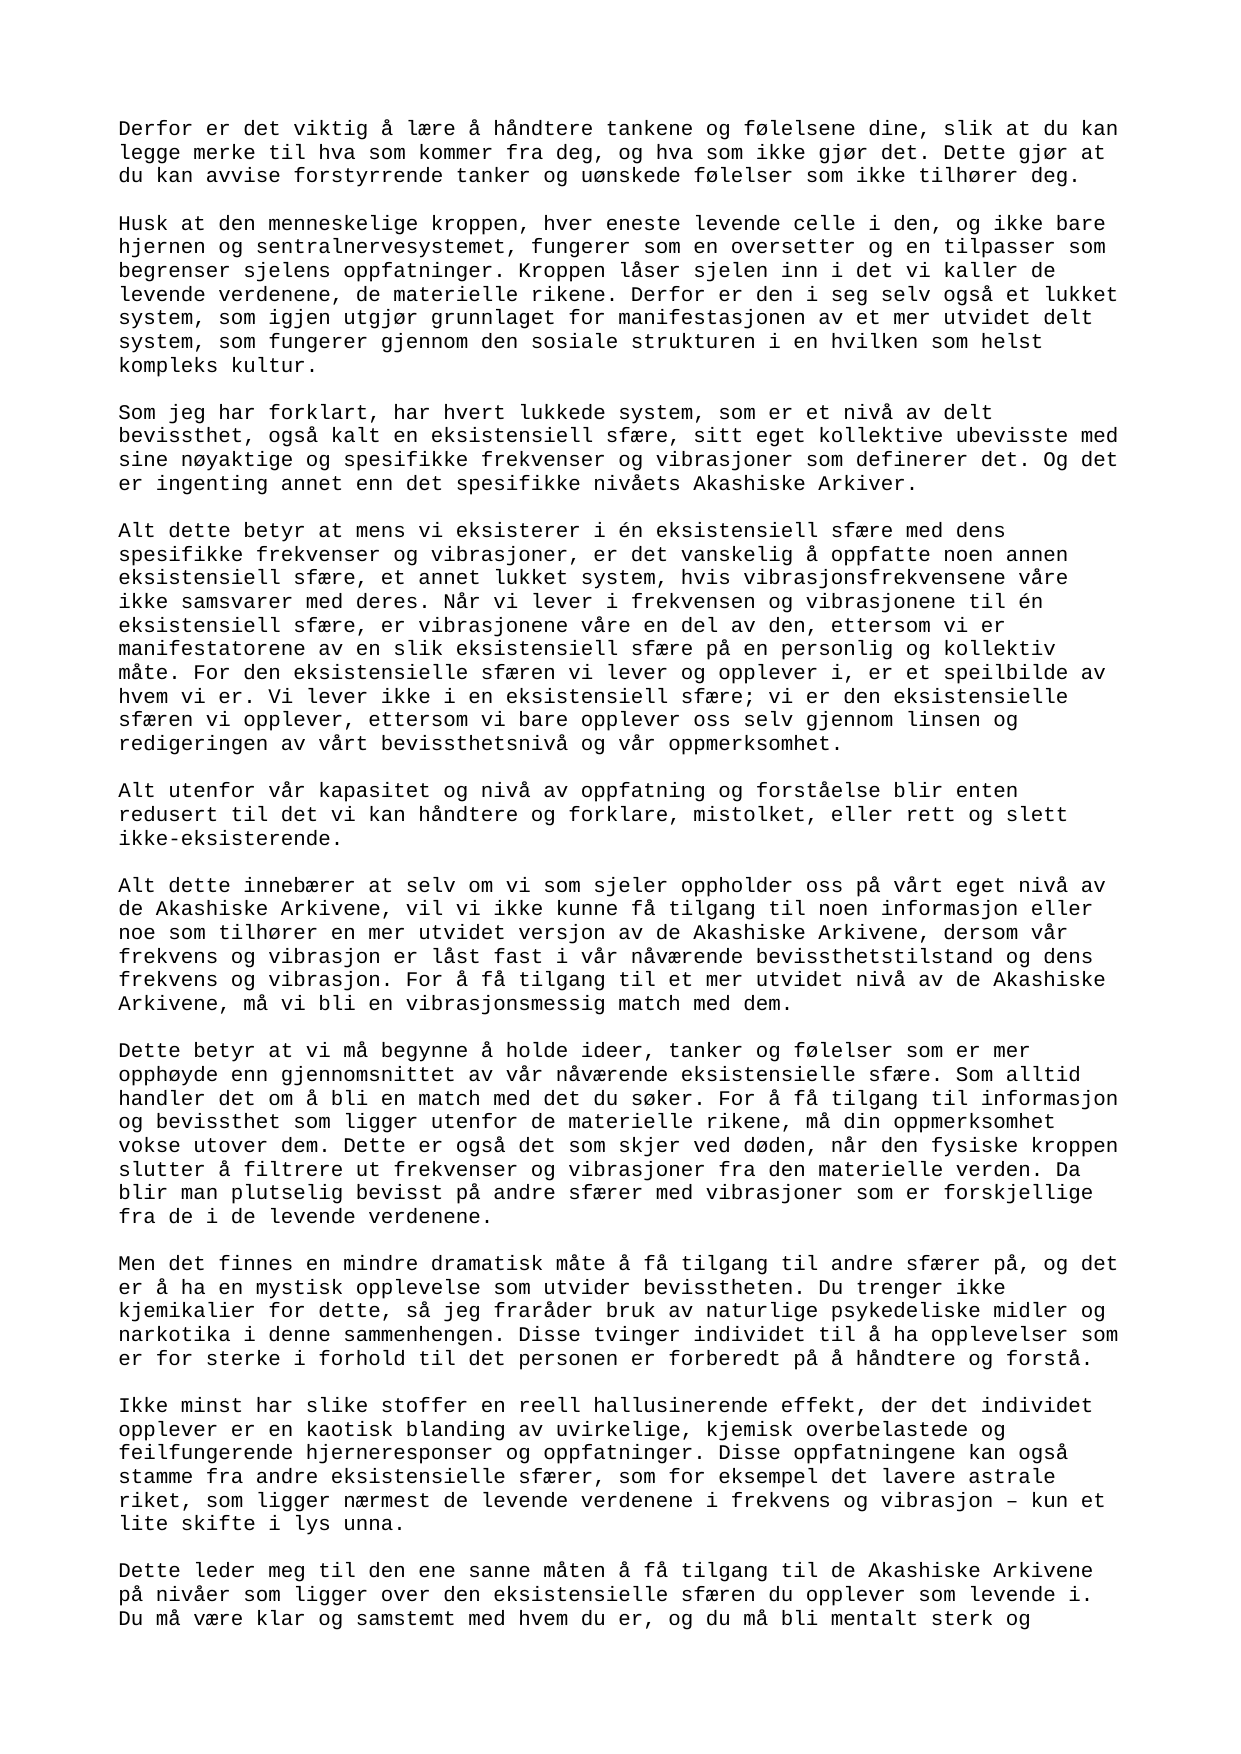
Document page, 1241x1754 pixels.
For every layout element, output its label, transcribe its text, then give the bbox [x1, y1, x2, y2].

text Derfor er det viktig å lære å håndtere tankene og følelsene dine, slik at du kan legge merke til hva som kommer fra deg, og hva som ikke gjør det. Dette gjør at du kan avvise forstyrrende tanker og uønskede følelser som ikke tilhører deg. [118, 118, 1122, 189]
text Husk at den menneskelige kroppen, hver eneste levende celle i den, og ikke bare hjernen og sentralnervesystemet, fungerer som en oversetter og en tilpasser som begrenser sjelens oppfatninger. Kroppen låser sjelen inn i det vi kaller de levende verdenene, de materielle rikene. Derfor er den i seg selv også et lukket system, som igjen utgjør grunnlaget for manifestasjonen av et mer utvidet delt system, som fungerer gjennom den sosiale strukturen i en hvilken som helst kompleks kultur. [118, 213, 1122, 378]
text Men det finnes en mindre dramatisk måte å få tilgang til andre sfærer på, og det er å ha en mystisk opplevelse som utvider bevisstheten. Du trenger ikke kjemikalier for dette, så jeg fraråder bruk av naturlige psykedeliske midler og narkotika i denne sammenhengen. Disse tvinger individet til å ha opplevelser som er for sterke i forhold til det personen er forberedt på å håndtere og forstå. [118, 1253, 1122, 1371]
text Alt dette innebærer at selv om vi som sjeler oppholder oss på vårt eget nivå av de Akashiske Arkivene, vil vi ikke kunne få tilgang til noen informasjon eller noe som tilhører en mer utvidet versjon av de Akashiske Arkivene, dersom vår frekvens og vibrasjon er låst fast i vår nåværende bevissthetstilstand og dens frekvens og vibrasjon. For å få tilgang til et mer utvidet nivå av de Akashiske Arkivene, må vi bli en vibrasjonsmessig match med dem. [118, 875, 1122, 1017]
text Som jeg har forklart, har hvert lukkede system, som er et nivå av delt bevissthet, også kalt en eksistensiell sfære, sitt eget kollektive ubevisste med sine nøyaktige og spesifikke frekvenser og vibrasjoner som definerer det. Og det er ingenting annet enn det spesifikke nivåets Akashiske Arkiver. [118, 402, 1122, 496]
text Dette leder meg til den ene sanne måten å få tilgang til de Akashiske Arkivene på nivåer som ligger over den eksistensielle sfæren du opplever som levende i. Du må være klar og samstemt med hvem du er, og du må bli mentalt sterk og [118, 1561, 1122, 1631]
text Ikke minst har slike stoffer en reell hallusinerende effekt, der det individet opplever er en kaotisk blanding av uvirkelige, kjemisk overbelastede og feilfungerende hjerneresponser og oppfatninger. Disse oppfatningene kan også stamme fra andre eksistensielle sfærer, som for eksempel det lavere astrale riket, som ligger nærmest de levende verdenene i frekvens og vibrasjon – kun et lite skifte i lys unna. [118, 1395, 1122, 1537]
text Alt dette betyr at mens vi eksisterer i én eksistensiell sfære med dens spesifikke frekvenser og vibrasjoner, er det vanskelig å oppfatte noen annen eksistensiell sfære, et annet lukket system, hvis vibrasjonsfrekvensene våre ikke samsvarer med deres. Når vi lever i frekvensen og vibrasjonene til én eksistensiell sfære, er vibrasjonene våre en del av den, ettersom vi er manifestatorene av en slik eksistensiell sfære på en personlig og kollektiv måte. For den eksistensielle sfæren vi lever og opplever i, er et speilbilde av hvem vi er. Vi lever ikke i en eksistensiell sfære; vi er den eksistensielle sfæren vi opplever, ettersom vi bare opplever oss selv gjennom linsen og redigeringen av vårt bevissthetsnivå og vår oppmerksomhet. [118, 520, 1122, 757]
text Alt utenfor vår kapasitet og nivå av oppfatning og forståelse blir enten redusert til det vi kan håndtere og forklare, mistolket, eller rett og slett ikke-eksisterende. [118, 780, 1122, 851]
text Dette betyr at vi må begynne å holde ideer, tanker og følelser som er mer opphøyde enn gjennomsnittet av vår nåværende eksistensielle sfære. Som alltid handler det om å bli en match med det du søker. For å få tilgang til informasjon og bevissthet som ligger utenfor de materielle rikene, må din oppmerksomhet vokse utover dem. Dette er også det som skjer ved døden, når den fysiske kroppen slutter å filtrere ut frekvenser og vibrasjoner fra den materielle verden. Da blir man plutselig bevisst på andre sfærer med vibrasjoner som er forskjellige fra de i de levende verdenene. [118, 1040, 1122, 1229]
